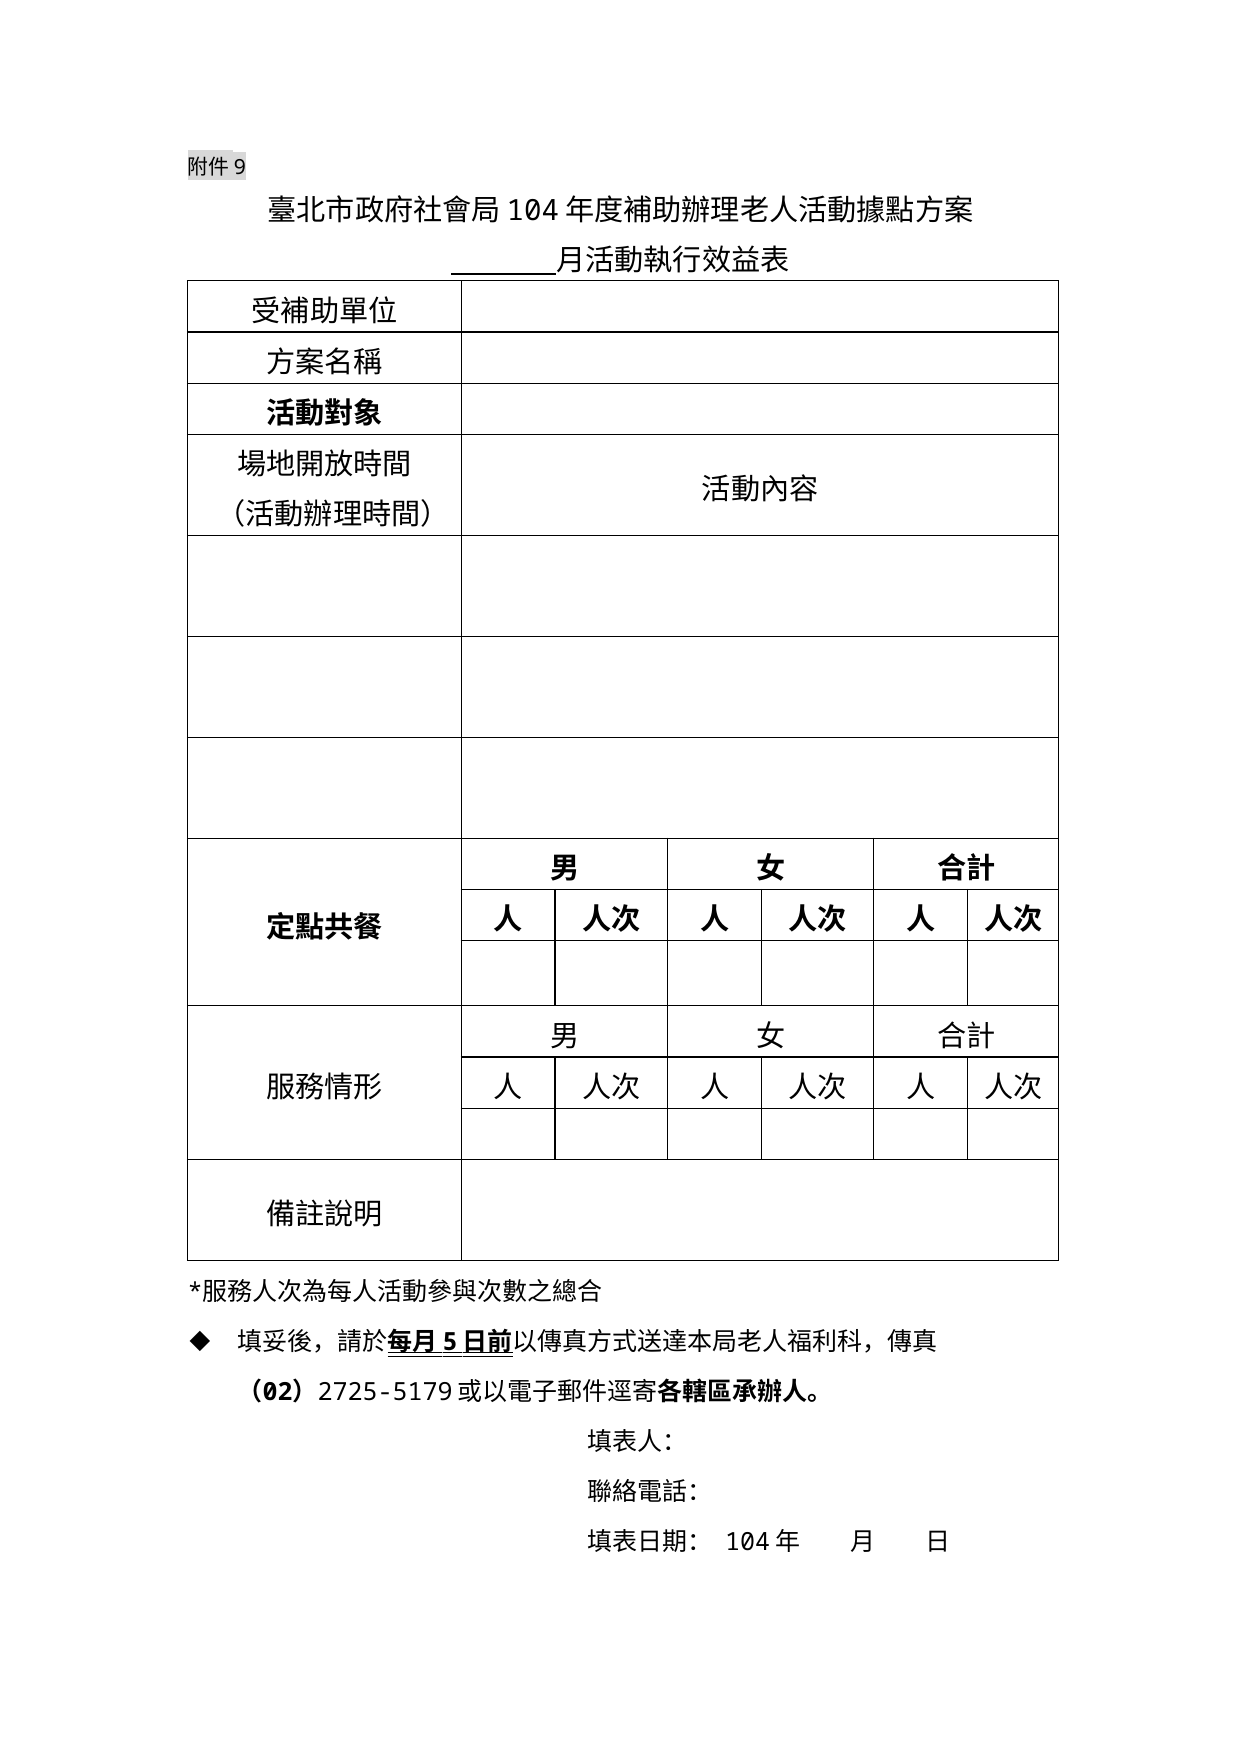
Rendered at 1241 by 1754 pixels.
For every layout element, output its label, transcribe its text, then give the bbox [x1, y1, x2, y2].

table_cell 備註說明 [188, 1160, 461, 1259]
table_cell [874, 1109, 967, 1158]
table_cell 人 [668, 1058, 761, 1107]
table_cell 活動內容 [462, 435, 1058, 534]
table_cell [556, 941, 667, 1005]
text *服務人次為每人活動參與次數之總合 [187, 1261, 1053, 1311]
table_cell 人 [462, 1058, 554, 1107]
table_cell 人 [668, 890, 761, 940]
table_cell [874, 941, 967, 1005]
list 填妥後，請於每月5日前以傳真方式送達本局老人福利科，傳真（02）2725-5179或以電子郵件逕寄各轄區承辦人。 [187, 1311, 1053, 1411]
table_cell 合計 [874, 839, 1058, 889]
table_cell 活動對象 [188, 384, 461, 433]
table_cell 女 [668, 839, 873, 889]
table_cell 人次 [762, 1058, 873, 1107]
text 聯絡電話： [187, 1461, 1053, 1511]
table_cell 方案名稱 [188, 333, 461, 382]
table_cell 男 [462, 839, 667, 889]
table_cell 人次 [556, 1058, 667, 1107]
text 月活動執行效益表 [187, 230, 1053, 280]
table_cell 合計 [874, 1006, 1058, 1056]
table_cell 人次 [762, 890, 873, 940]
table_header [462, 281, 1058, 331]
table_cell [462, 1109, 554, 1158]
text 填表人： [187, 1411, 1053, 1461]
table_cell [462, 536, 1058, 636]
table_cell 人次 [556, 890, 667, 940]
table_cell [462, 637, 1058, 737]
text 臺北市政府社會局104年度補助辦理老人活動據點方案 [187, 180, 1053, 230]
table_cell 女 [668, 1006, 873, 1056]
table_cell 人 [462, 890, 554, 940]
table_cell [188, 738, 461, 838]
text 附件9 [187, 150, 1053, 180]
table_cell [462, 738, 1058, 838]
table_cell 場地開放時間 （活動辦理時間） [188, 435, 461, 534]
table_cell [668, 1109, 761, 1158]
table_cell [462, 384, 1058, 433]
table_cell [762, 1109, 873, 1158]
table_cell 人次 [968, 1058, 1058, 1107]
table_cell 定點共餐 [188, 839, 461, 1005]
table_cell [188, 637, 461, 737]
table_cell [968, 941, 1058, 1005]
table_cell [462, 1160, 1058, 1259]
table_cell 人 [874, 890, 967, 940]
table_cell [668, 941, 761, 1005]
table_cell 人次 [968, 890, 1058, 940]
table_cell [968, 1109, 1058, 1158]
table_cell [556, 1109, 667, 1158]
table_cell 服務情形 [188, 1006, 461, 1158]
text 填表日期： 104年 月 日 [187, 1511, 1053, 1561]
table_cell [762, 941, 873, 1005]
table_cell 男 [462, 1006, 667, 1056]
table_cell [462, 333, 1058, 382]
table_cell 人 [874, 1058, 967, 1107]
table_cell [188, 536, 461, 636]
table_cell [462, 941, 554, 1005]
table_header 受補助單位 [188, 281, 461, 331]
